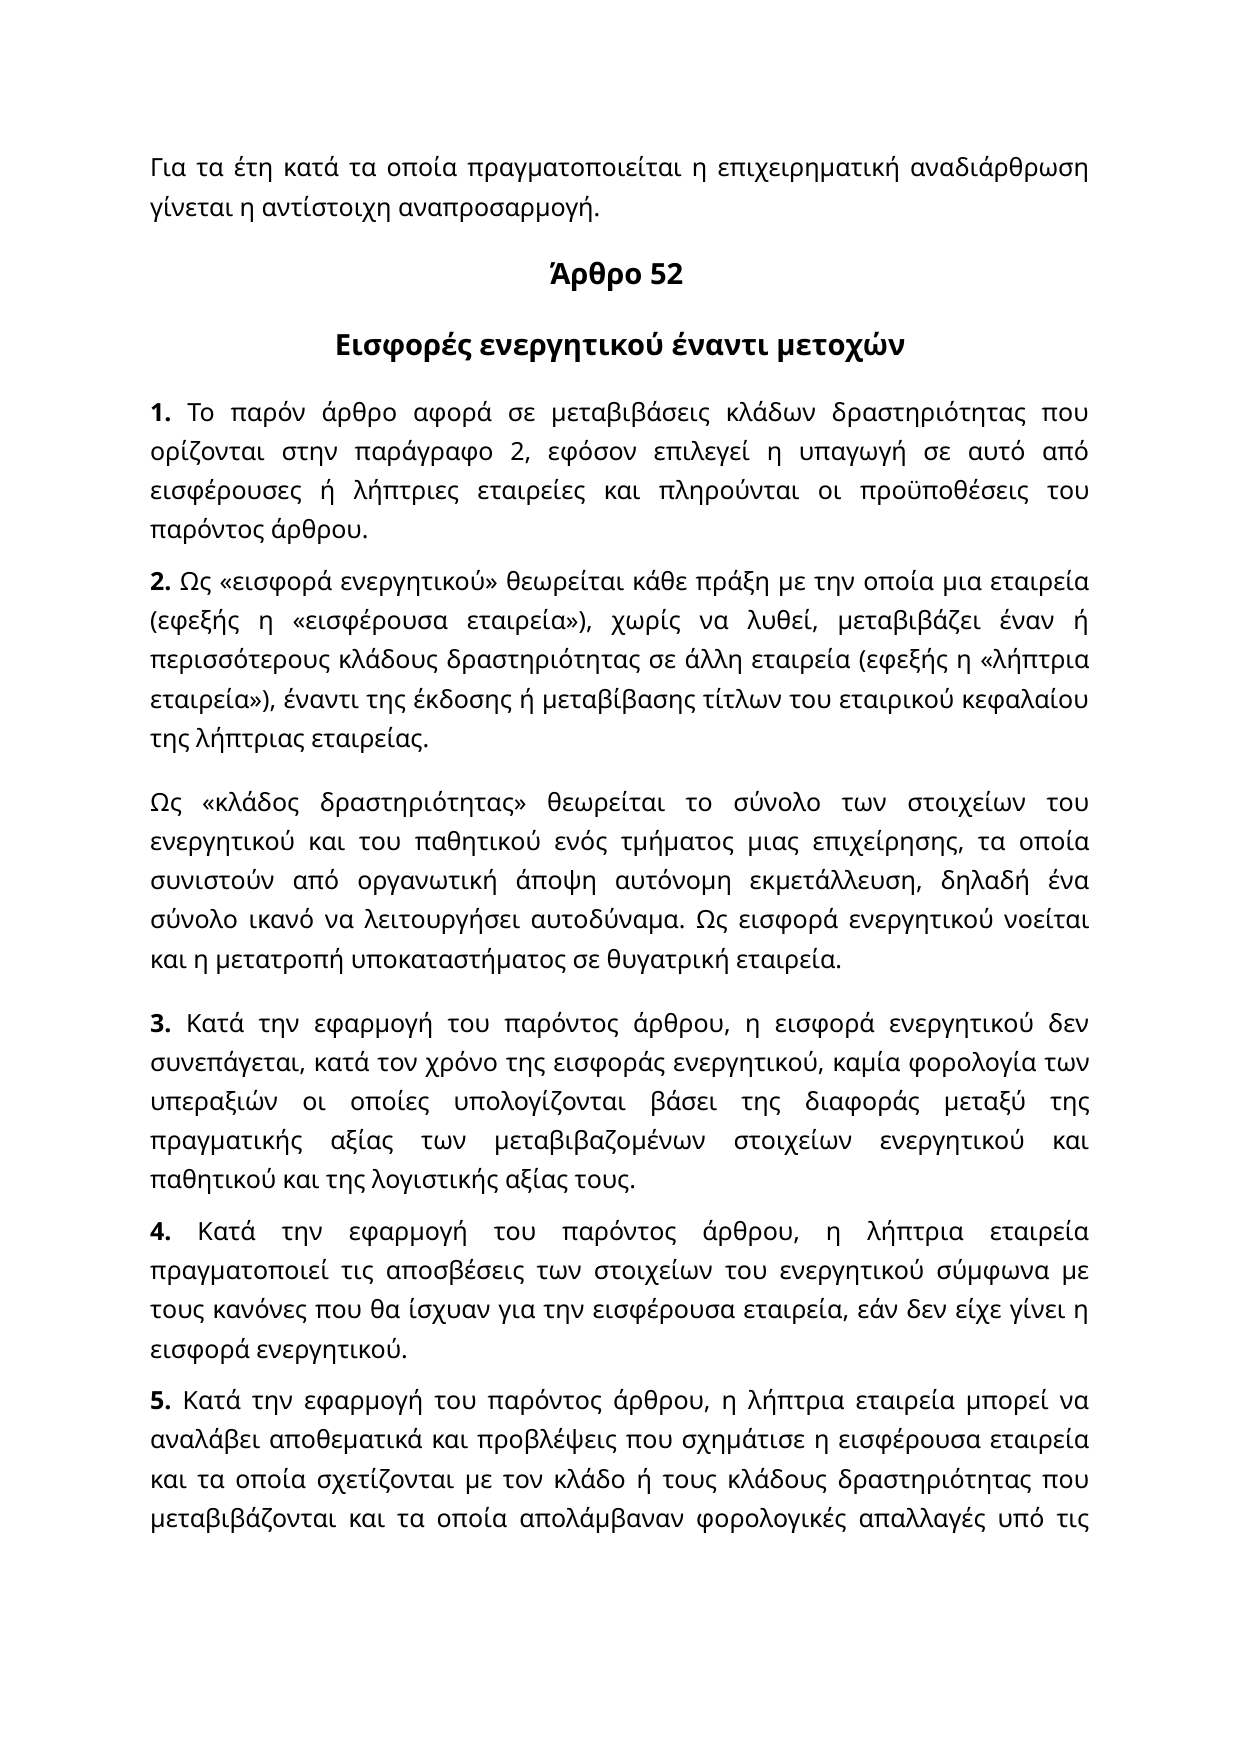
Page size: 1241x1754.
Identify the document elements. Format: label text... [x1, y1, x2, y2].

text 1. Το παρόν άρθρο αφορά σε μεταβιβάσεις κλάδων δραστηριότητας που ορίζονται στην παράγραφο 2, εφόσον επιλεγεί η υπαγωγή σε αυτό από εισφέρουσες ή λήπτριες εταιρείες και πληρούνται οι προϋποθέσεις του παρόντος άρθρου. [150, 394, 1090, 546]
text 2. Ως «εισφορά ενεργητικού» θεωρείται κάθε πράξη με την οποία μια εταιρεία (εφεξής η «εισφέρουσα εταιρεία»), χωρίς να λυθεί, μεταβιβάζει έναν ή περισσότερους κλάδους δραστηριότητας σε άλλη εταιρεία (εφεξής η «λήπτρια εταιρεία»), έναντι της έκδοσης ή μεταβίβασης τίτλων του εταιρικού κεφαλαίου της λήπτριας εταιρείας. [150, 564, 1090, 754]
subtitle Άρθρο 52 [150, 253, 1090, 293]
text 3. Κατά την εφαρμογή του παρόντος άρθρου, η εισφορά ενεργητικού δεν συνεπάγεται, κατά τον χρόνο της εισφοράς ενεργητικού, καμία φορολογία των υπεραξιών οι οποίες υπολογίζονται βάσει της διαφοράς μεταξύ της πραγματικής αξίας των μεταβιβαζομένων στοιχείων ενεργητικού και παθητικού και της λογιστικής αξίας τους. [150, 1005, 1090, 1196]
text Για τα έτη κατά τα οποία πραγματοποιείται η επιχειρηματική αναδιάρθρωση γίνεται η αντίστοιχη αναπροσαρμογή. [150, 150, 1090, 223]
text Ως «κλάδος δραστηριότητας» θεωρείται το σύνολο των στοιχείων του ενεργητικού και του παθητικού ενός τμήματος μιας επιχείρησης, τα οποία συνιστούν από οργανωτική άποψη αυτόνομη εκμετάλλευση, δηλαδή ένα σύνολο ικανό να λειτουργήσει αυτοδύναμα. Ως εισφορά ενεργητικού νοείται και η μετατροπή υποκαταστήματος σε θυγατρική εταιρεία. [150, 784, 1090, 975]
text 5. Κατά την εφαρμογή του παρόντος άρθρου, η λήπτρια εταιρεία μπορεί να αναλάβει αποθεματικά και προβλέψεις που σχημάτισε η εισφέρουσα εταιρεία και τα οποία σχετίζονται με τον κλάδο ή τους κλάδους δραστηριότητας που μεταβιβάζονται και τα οποία απολάμβαναν φορολογικές απαλλαγές υπό τις [150, 1383, 1090, 1534]
text 4. Κατά την εφαρμογή του παρόντος άρθρου, η λήπτρια εταιρεία πραγματοποιεί τις αποσβέσεις των στοιχείων του ενεργητικού σύμφωνα με τους κανόνες που θα ίσχυαν για την εισφέρουσα εταιρεία, εάν δεν είχε γίνει η εισφορά ενεργητικού. [150, 1214, 1090, 1365]
subtitle Εισφορές ενεργητικού έναντι μετοχών [150, 324, 1090, 364]
